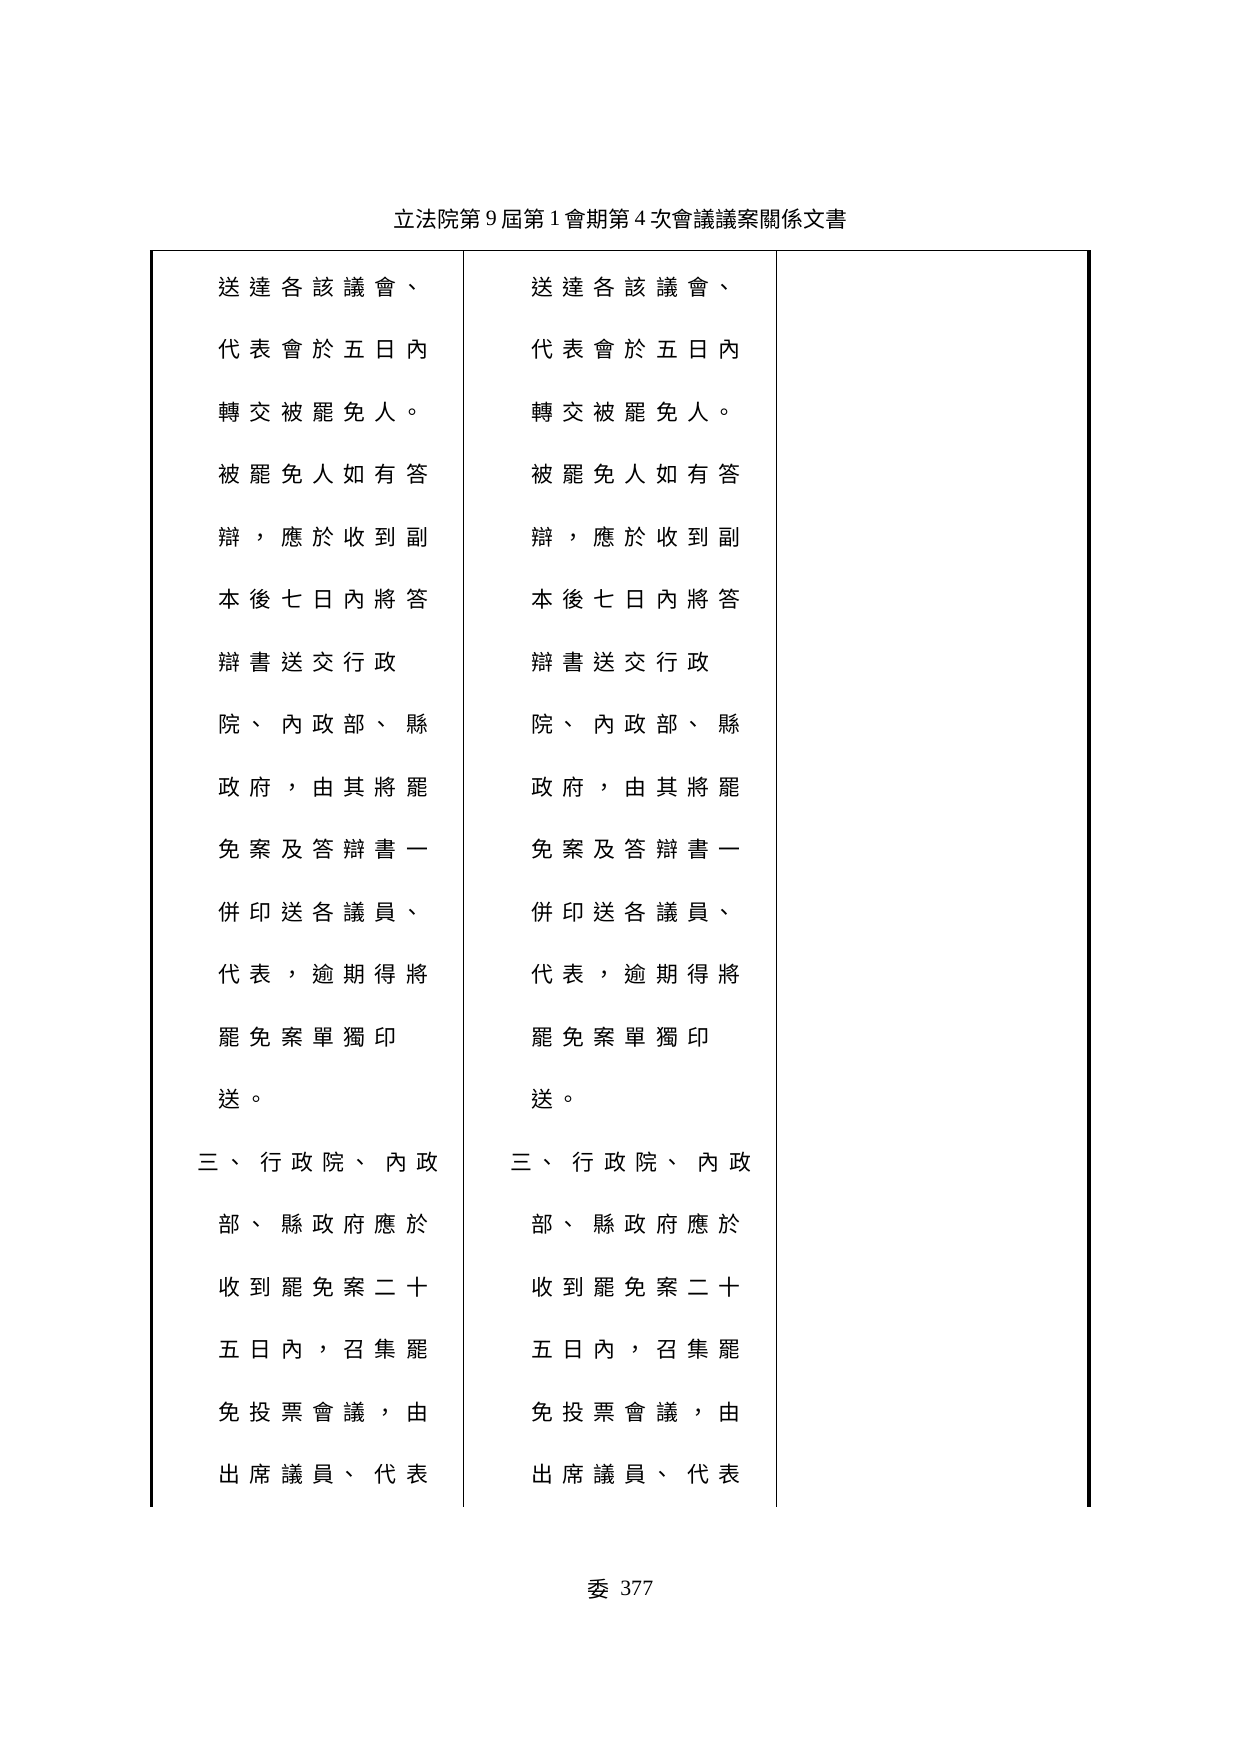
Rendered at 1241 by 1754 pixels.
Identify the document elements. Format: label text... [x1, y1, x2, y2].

table_cell 送達各該議會、代表會於五日內轉交被罷免人。被罷免人如有答辯，應於收到副本後七日內將答辯書送交行政院、內政部、縣政府，由其將罷免案及答辯書一併印送各議員、代表，逾期得將罷免案單獨印送。 三、行政院、內政部、縣政府應於收到罷免案二十五日內，召集罷免投票會議，由出席議員、代表 [464, 251, 776, 1507]
table_cell [777, 251, 1087, 1507]
table_cell 送達各該議會、代表會於五日內轉交被罷免人。被罷免人如有答辯，應於收到副本後七日內將答辯書送交行政院、內政部、縣政府，由其將罷免案及答辯書一併印送各議員、代表，逾期得將罷免案單獨印送。 三、行政院、內政部、縣政府應於收到罷免案二十五日內，召集罷免投票會議，由出席議員、代表 [153, 251, 463, 1507]
